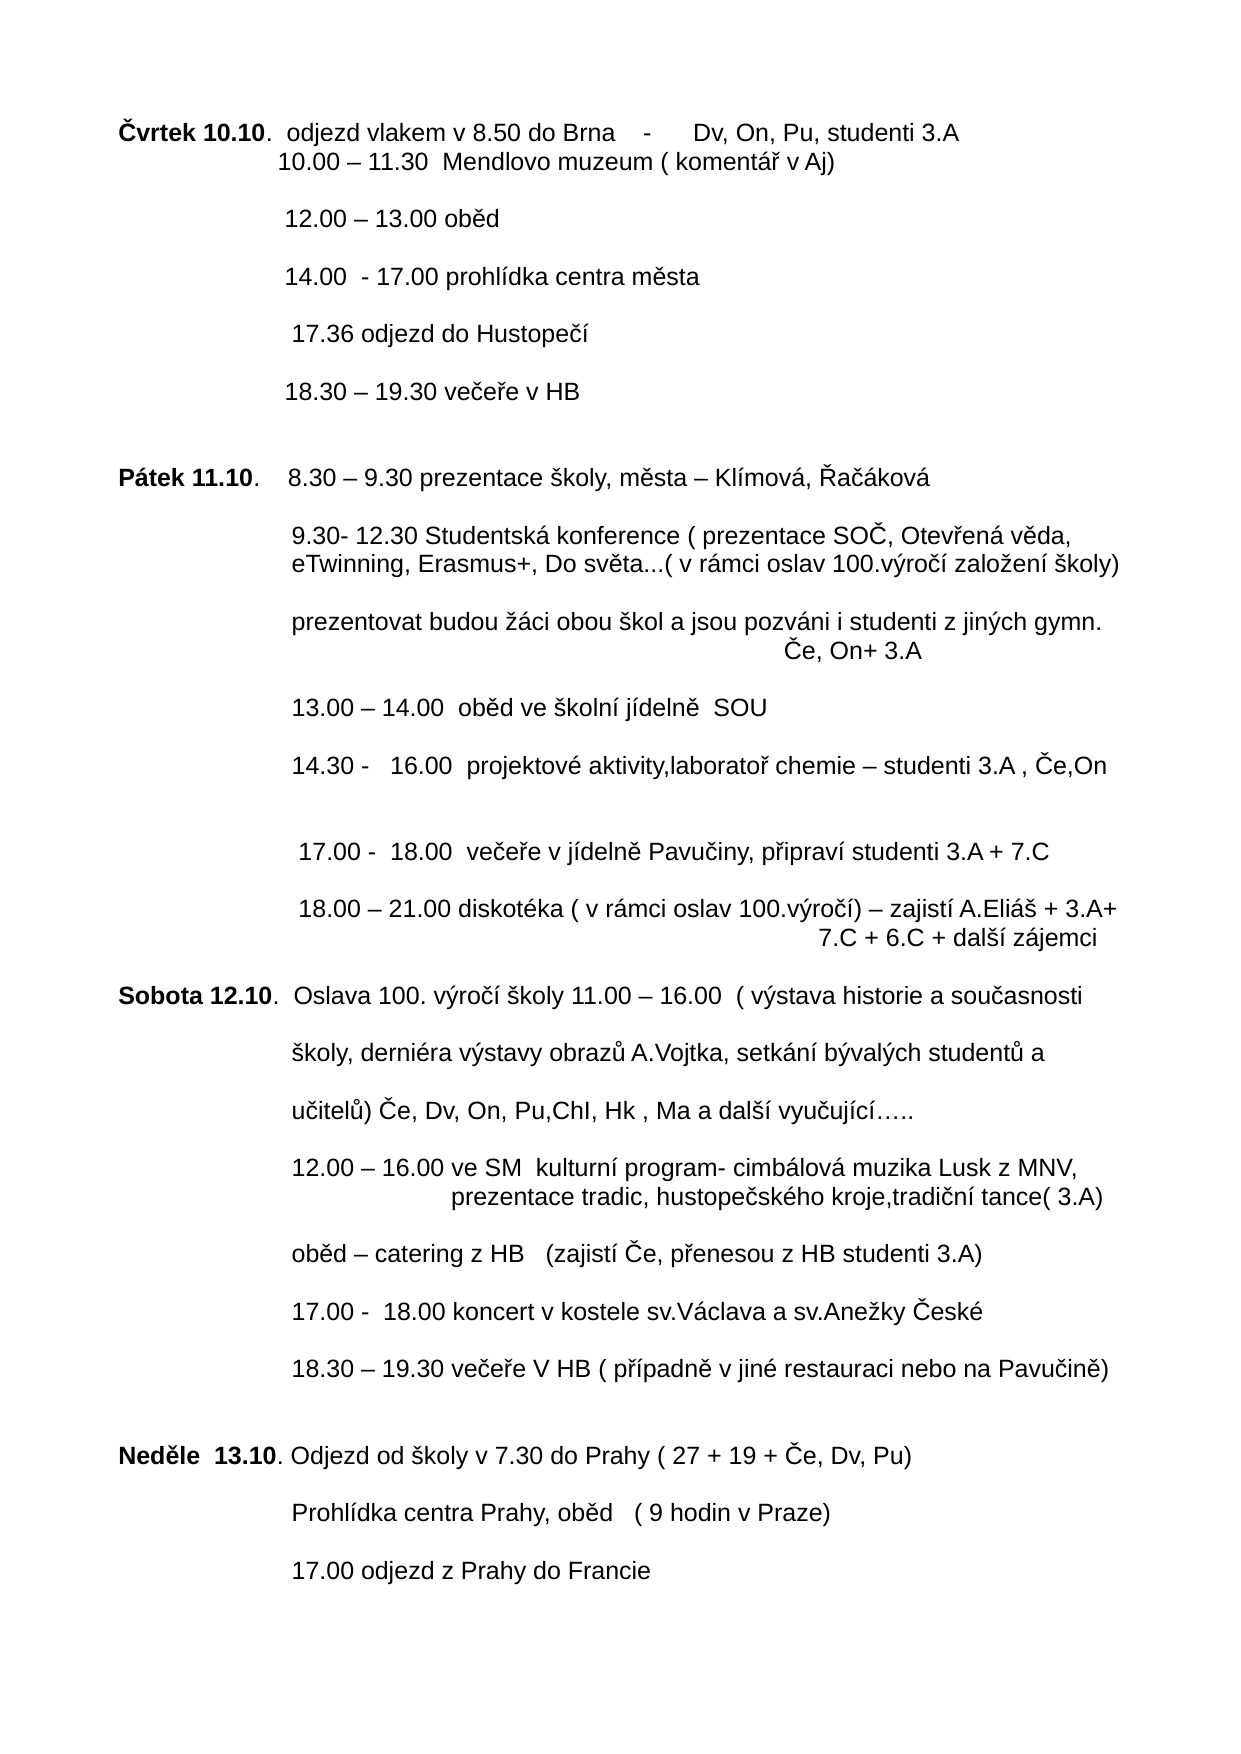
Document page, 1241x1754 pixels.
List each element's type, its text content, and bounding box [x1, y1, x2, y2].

text učitelů) Če, Dv, On, Pu,ChI, Hk , Ma a další vyučující….. [118, 1096, 1122, 1124]
text 7.C + 6.C + další zájemci [118, 923, 1122, 952]
text 17.36 odjezd do Hustopečí [118, 319, 1122, 348]
text 13.00 – 14.00 oběd ve školní jídelně SOU [118, 693, 1122, 722]
text 10.00 – 11.30 Mendlovo muzeum ( komentář v Aj) [118, 147, 1122, 176]
text Pátek 11.10. 8.30 – 9.30 prezentace školy, města – Klímová, Řačáková [118, 463, 1122, 492]
text 12.00 – 13.00 oběd [118, 204, 1122, 233]
text Čvrtek 10.10. odjezd vlakem v 8.50 do Brna - Dv, On, Pu, studenti 3.A [118, 118, 1122, 147]
text eTwinning, Erasmus+, Do světa...( v rámci oslav 100.výročí založení školy) [118, 549, 1122, 578]
text Če, On+ 3.A [118, 636, 1122, 664]
text Sobota 12.10. Oslava 100. výročí školy 11.00 – 16.00 ( výstava historie a současnosti [118, 981, 1122, 1009]
text školy, derniéra výstavy obrazů A.Vojtka, setkání bývalých studentů a [118, 1038, 1122, 1067]
text 12.00 – 16.00 ve SM kulturní program- cimbálová muzika Lusk z MNV, [118, 1153, 1122, 1182]
text 17.00 - 18.00 večeře v jídelně Pavučiny, připraví studenti 3.A + 7.C [118, 837, 1122, 866]
text 14.00 - 17.00 prohlídka centra města [118, 262, 1122, 291]
text 18.30 – 19.30 večeře v HB [118, 377, 1122, 406]
text 9.30- 12.30 Studentská konference ( prezentace SOČ, Otevřená věda, [118, 521, 1122, 549]
text 17.00 odjezd z Prahy do Francie [118, 1556, 1122, 1584]
text prezentace tradic, hustopečského kroje,tradiční tance( 3.A) [118, 1182, 1122, 1211]
text Prohlídka centra Prahy, oběd ( 9 hodin v Praze) [118, 1498, 1122, 1527]
text 17.00 - 18.00 koncert v kostele sv.Václava a sv.Anežky České [118, 1297, 1122, 1326]
text oběd – catering z HB (zajistí Če, přenesou z HB studenti 3.A) [118, 1239, 1122, 1268]
text prezentovat budou žáci obou škol a jsou pozváni i studenti z jiných gymn. [118, 607, 1122, 636]
text 18.00 – 21.00 diskotéka ( v rámci oslav 100.výročí) – zajistí A.Eliáš + 3.A+ [118, 894, 1122, 923]
text 18.30 – 19.30 večeře V HB ( případně v jiné restauraci nebo na Pavučině) [118, 1354, 1122, 1383]
text 14.30 - 16.00 projektové aktivity,laboratoř chemie – studenti 3.A , Če,On [118, 751, 1122, 779]
text Neděle 13.10. Odjezd od školy v 7.30 do Prahy ( 27 + 19 + Če, Dv, Pu) [118, 1441, 1122, 1469]
